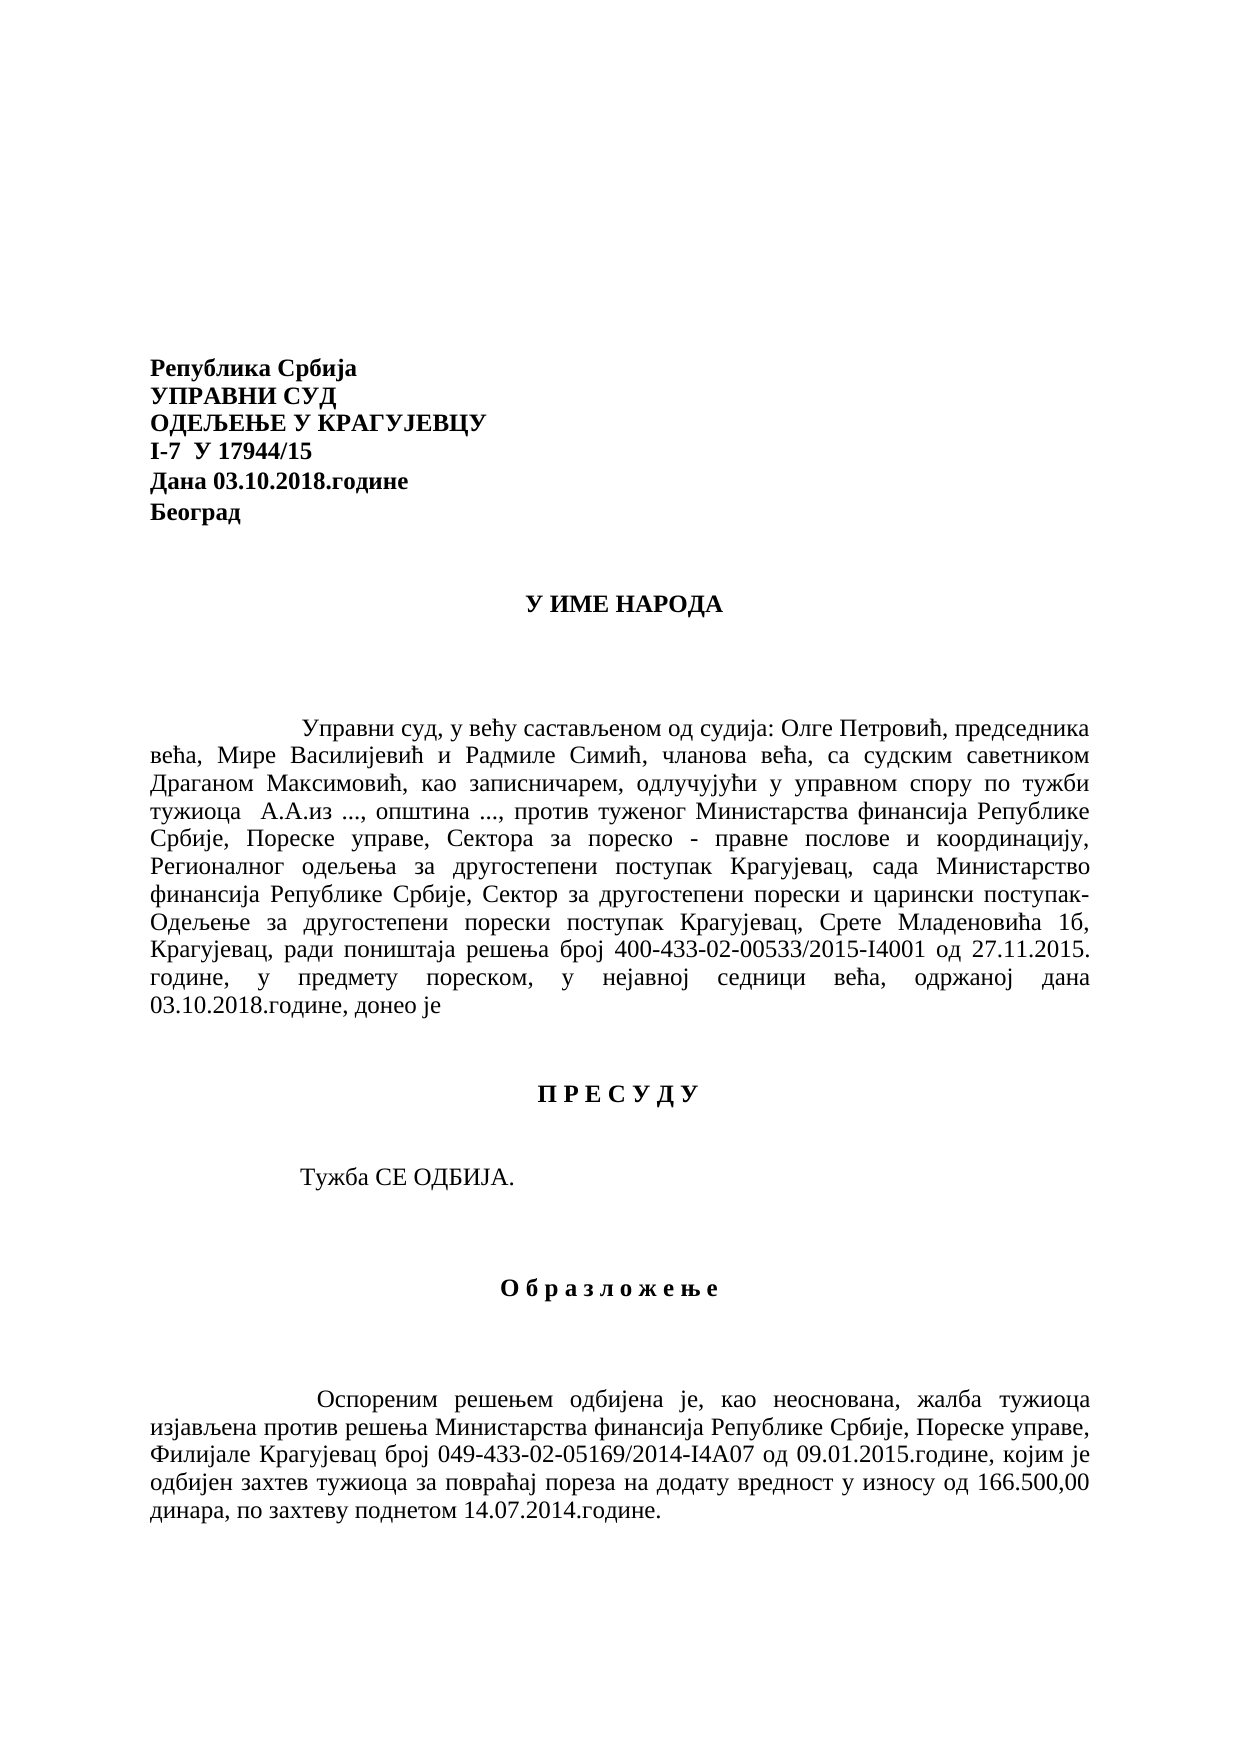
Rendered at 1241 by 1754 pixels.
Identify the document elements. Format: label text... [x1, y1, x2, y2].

text П Р Е С У Д У [150, 1080, 1090, 1108]
text Дана 03.10.2018.године [150, 467, 1090, 495]
text Оспореним решењем одбијена је, као неоснована, жалба тужиоца изјављена против решења Министарства финансија Републике Србије, Пореске управе, Филијале Крагујевац број 049-433-02-05169/2014-I4А07 од 09.01.2015.године, којим је одбијен захтев тужиоца за повраћај пореза на додату вредност у износу од 166.500,00 динара, по захтеву поднетом 14.07.2014.године. [150, 1385, 1090, 1523]
text УПРАВНИ СУД [150, 382, 1090, 409]
text О б р а з л о ж е њ е [150, 1274, 1090, 1302]
text I-7 У 17944/15 [150, 437, 1090, 465]
text Тужба СЕ ОДБИЈА. [150, 1163, 1090, 1191]
text У ИМЕ НАРОДА [150, 590, 1090, 618]
text Република Србија [150, 148, 1090, 382]
text ОДEЉЕЊЕ У КРАГУЈЕВЦУ [150, 409, 1090, 437]
text Управни суд, у већу састављеном од судија: Олге Петровић, председника већа, Мире Василијевић и Радмиле Симић, чланова већа, са судским саветником Драганом Максимовић, као записничарем, одлучујући у управном спору по тужби тужиoца А.А.из ..., општина ..., против туженог Министарства финансија Републике Србије, Пореске управе, Сектора за пореско - правне послове и координацију, Регионалног одељења за другостепени поступак Крагујевац, сада Министарство финансија Републике Србије, Сектор за другостепени порески и царински поступак- Одељење за другостепени порески поступак Крагујевац, Срете Младеновића 1б, Крагујевац, ради поништаја решења број 400-433-02-00533/2015-I4001 од 27.11.2015. године, у предмету пореском, у нејавној седници већа, одржаној дана 03.10.2018.године, донео је [150, 714, 1090, 1018]
text Београд [150, 498, 1090, 526]
